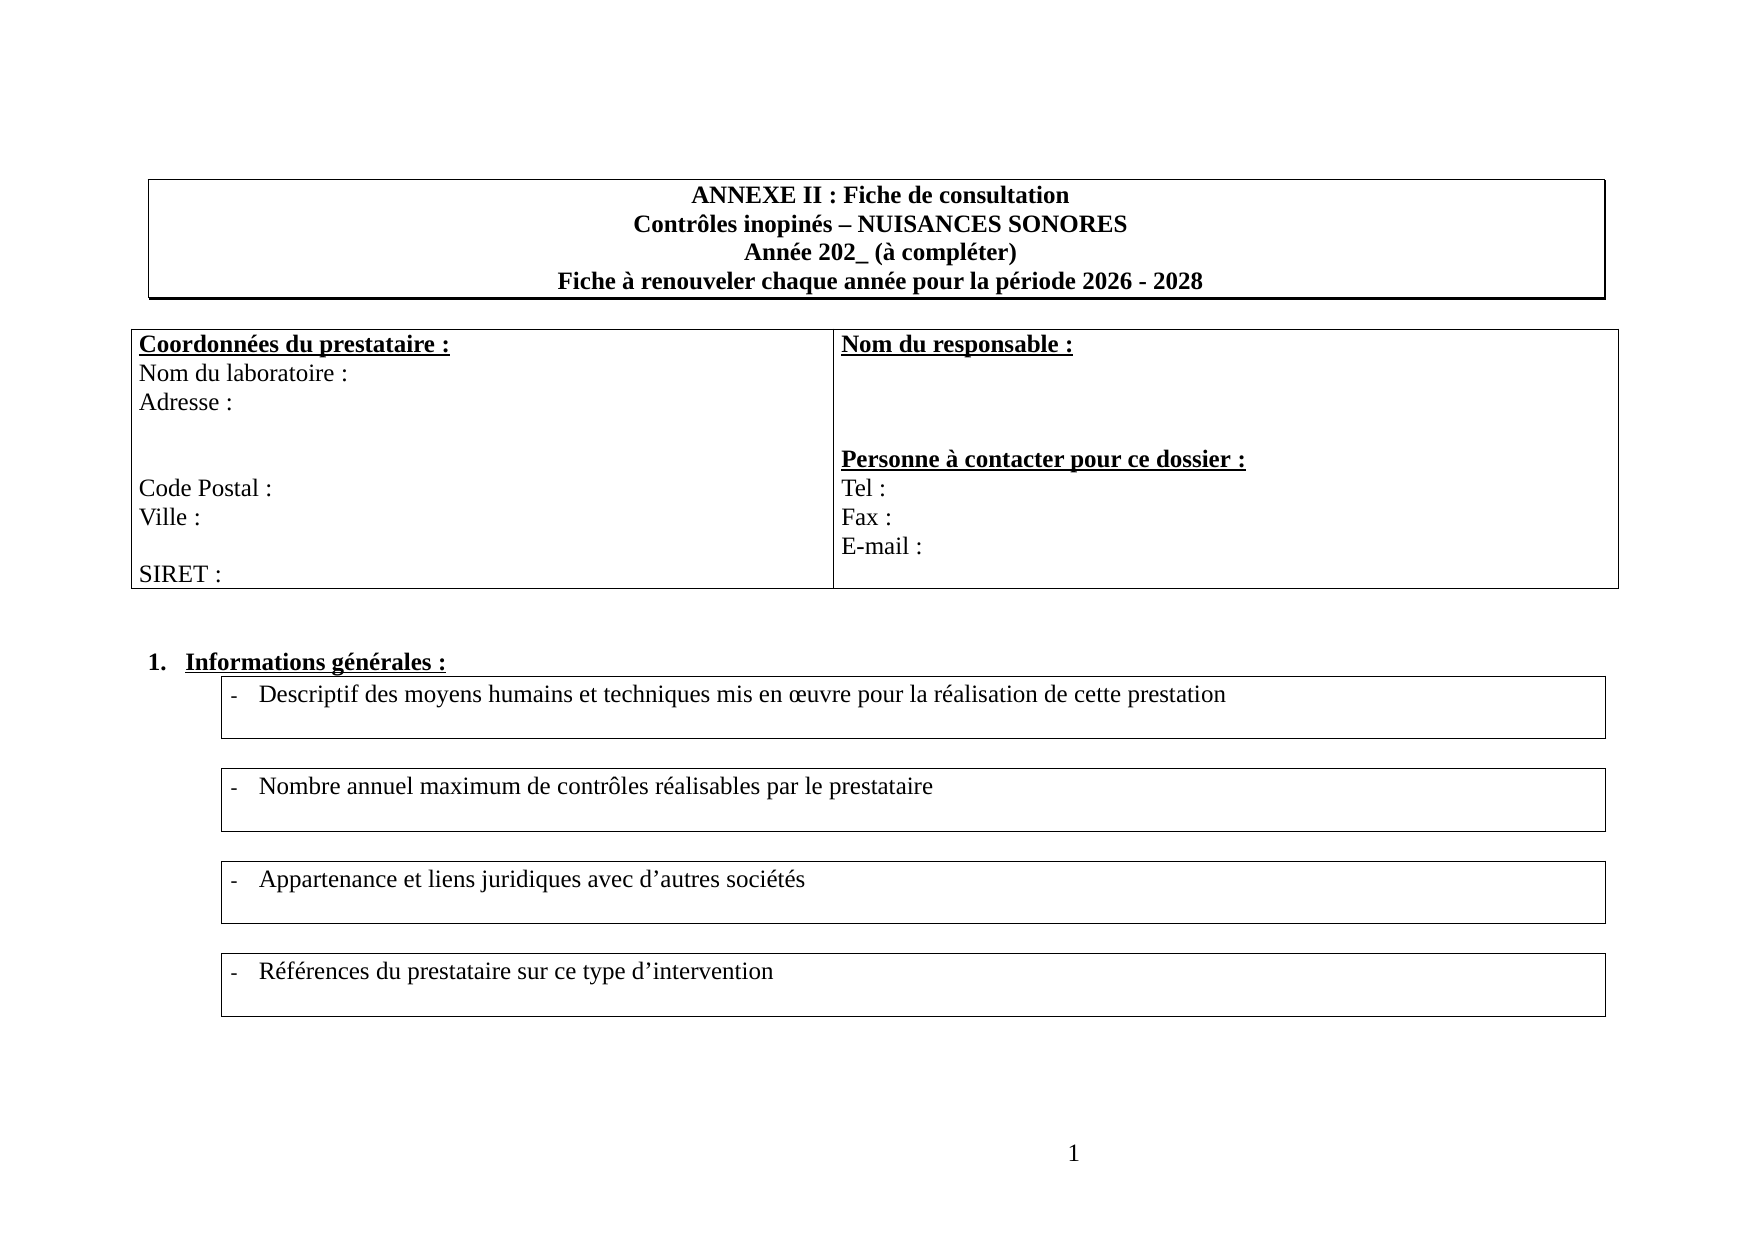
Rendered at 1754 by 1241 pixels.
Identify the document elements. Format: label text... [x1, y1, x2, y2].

text Année 202_ (à compléter) [149, 236, 1604, 265]
text Fiche à renouveler chaque année pour la période 2026 - 2028 [149, 265, 1604, 297]
table_header Coordonnées du prestataire : Nom du laboratoire : Adresse : Code Postal : Ville : SIRET : [132, 330, 833, 588]
list Appartenance et liens juridiques avec d’autres sociétés [222, 862, 1605, 892]
list Nombre annuel maximum de contrôles réalisables par le prestataire [222, 769, 1605, 800]
table_header Nom du responsable : Personne à contacter pour ce dossier : Tel : Fax : E-mail : [834, 330, 1618, 588]
list Références du prestataire sur ce type d’intervention [222, 954, 1605, 985]
text ANNEXE II : Fiche de consultation [149, 180, 1604, 208]
list Informations générales : [148, 647, 1606, 676]
text Contrôles inopinés – NUISANCES SONORES [149, 208, 1604, 236]
list Descriptif des moyens humains et techniques mis en œuvre pour la réalisation de cette prestation [222, 677, 1605, 707]
